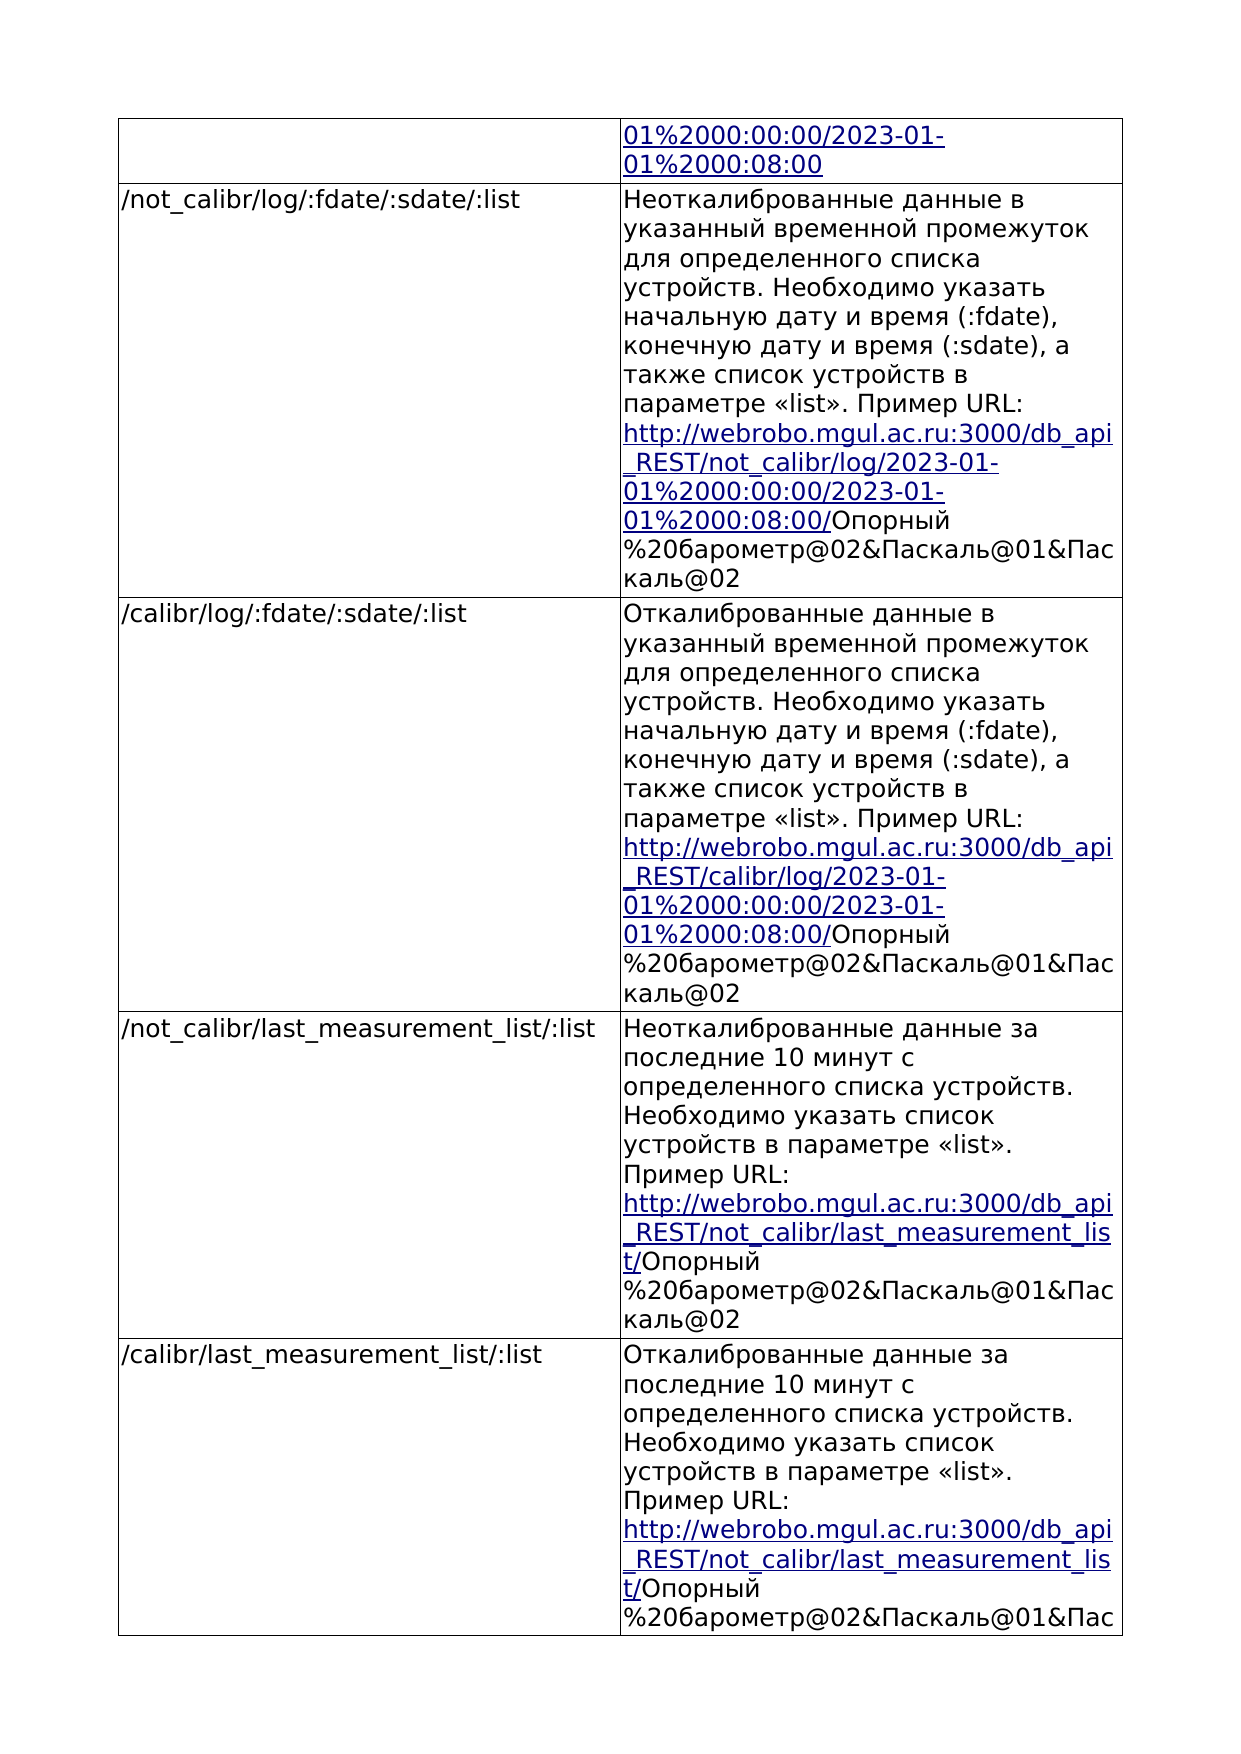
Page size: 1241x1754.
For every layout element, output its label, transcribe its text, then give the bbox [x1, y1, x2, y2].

table_cell Неоткалиброванные данные в указанный временной промежуток для определенного списка устройств. Необходимо указать начальную дату и время (:fdate), конечную дату и время (:sdate), а также список устройств в параметре «list». Пример URL: http://webrobo.mgul.ac.ru:3000/db_api_REST/not_calibr/log/2023-01-01%2000:00:00/2023-01-01%2000:08:00/Опорный%20барометр@02&Паскаль@01&Паскаль@02 [621, 184, 1122, 597]
table_cell Откалиброванные данные в указанный временной промежуток для определенного списка устройств. Необходимо указать начальную дату и время (:fdate), конечную дату и время (:sdate), а также список устройств в параметре «list». Пример URL: http://webrobo.mgul.ac.ru:3000/db_api_REST/calibr/log/2023-01-01%2000:00:00/2023-01-01%2000:08:00/Опорный%20барометр@02&Паскаль@01&Паскаль@02 [621, 598, 1122, 1011]
table_cell Неоткалиброванные данные за последние 10 минут с определенного списка устройств. Необходимо указать список устройств в параметре «list». Пример URL: http://webrobo.mgul.ac.ru:3000/db_api_REST/not_calibr/last_measurement_list/Опорный%20барометр@02&Паскаль@01&Паскаль@02 [621, 1012, 1122, 1338]
table_cell /calibr/log/:fdate/:sdate/:list [119, 598, 620, 1011]
table_cell 01%2000:00:00/2023-01-01%2000:08:00 [621, 119, 1122, 182]
table_cell [119, 119, 620, 182]
table_cell /calibr/last_measurement_list/:list [119, 1339, 620, 1635]
table_cell /not_calibr/log/:fdate/:sdate/:list [119, 184, 620, 597]
table_cell /not_calibr/last_measurement_list/:list [119, 1012, 620, 1338]
table_cell Откалиброванные данные за последние 10 минут с определенного списка устройств. Необходимо указать список устройств в параметре «list». Пример URL: http://webrobo.mgul.ac.ru:3000/db_api_REST/not_calibr/last_measurement_list/Опорный%20барометр@02&Паскаль@01&Пас [621, 1339, 1122, 1635]
